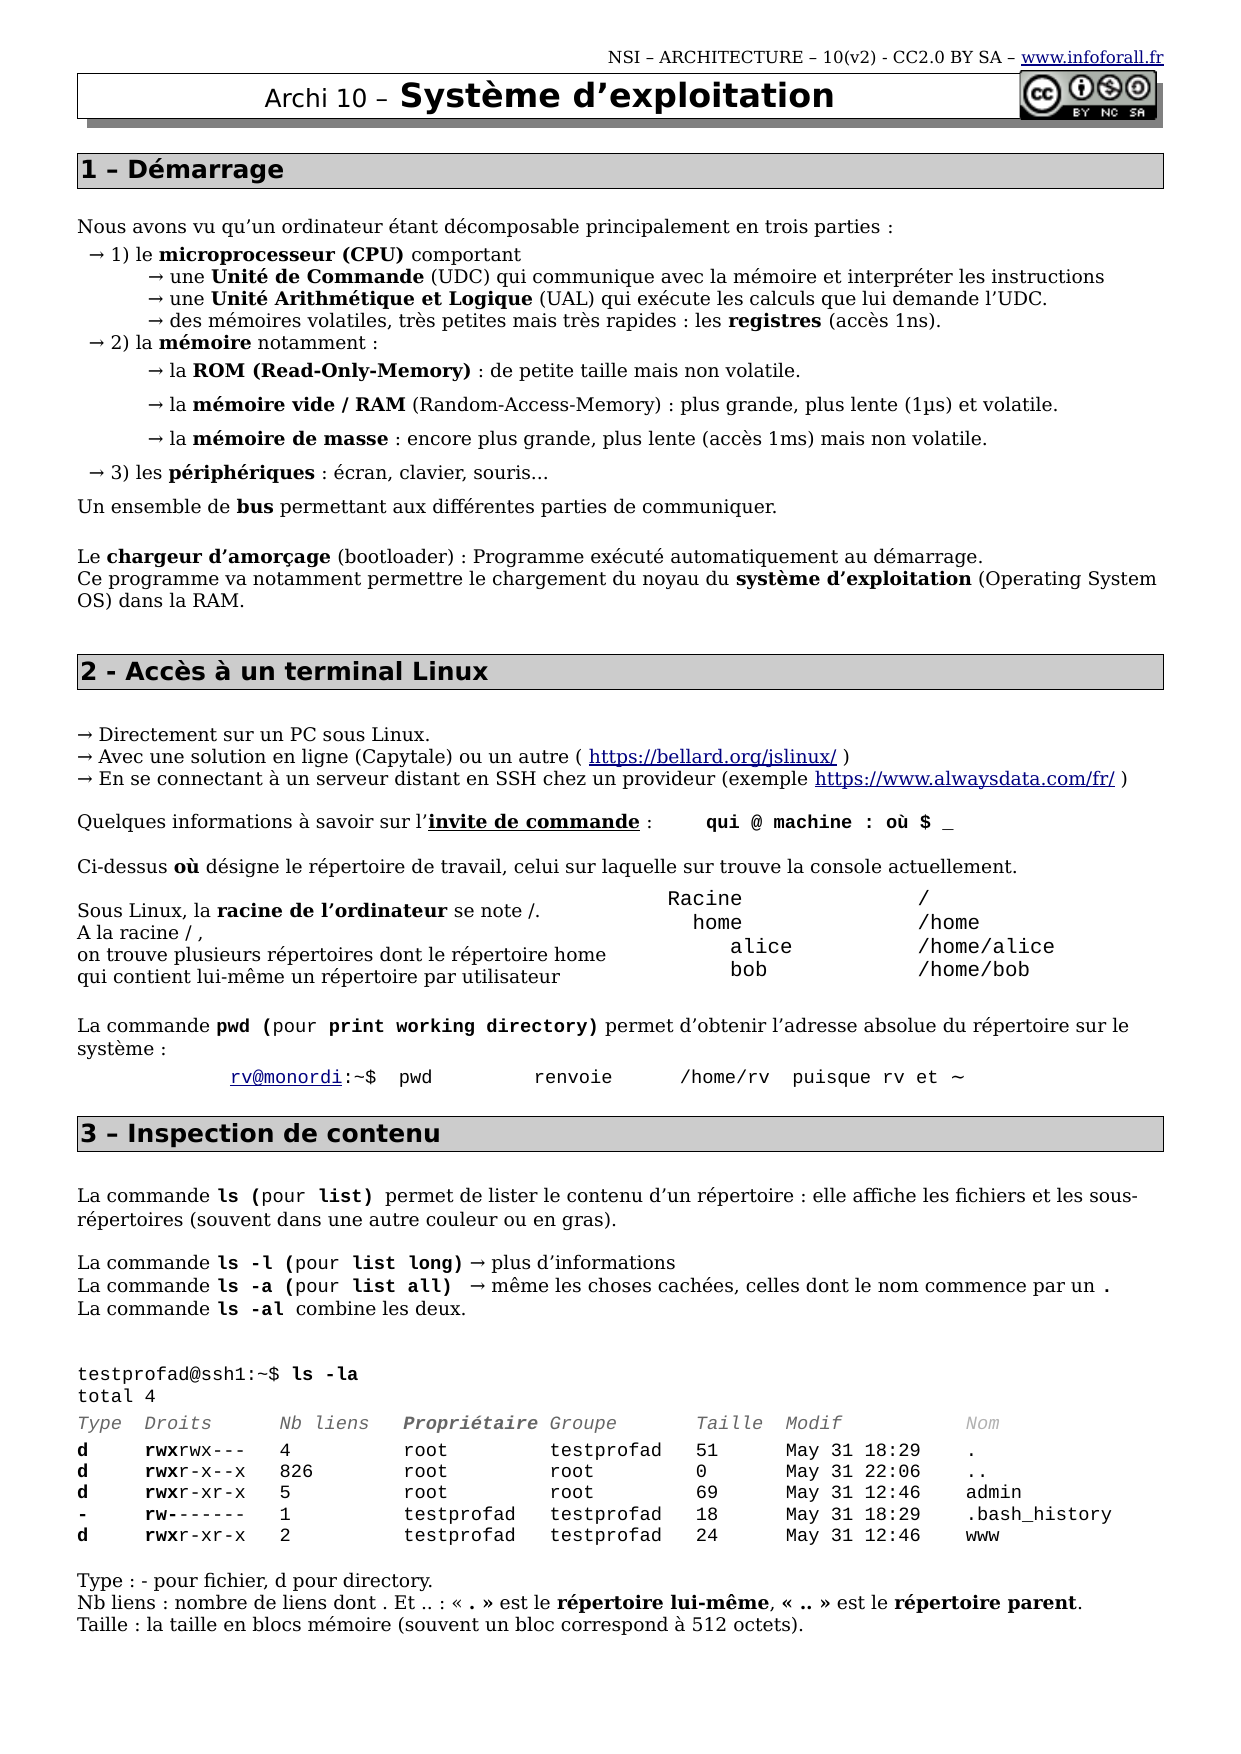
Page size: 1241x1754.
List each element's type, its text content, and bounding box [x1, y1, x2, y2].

text → une Unité Arithmétique et Logique (UAL) qui exécute les calculs que lui demande l’UDC. [89, 288, 1163, 310]
text La commande ls -al combine les deux. [77, 1298, 1163, 1321]
picture [1019, 70, 1157, 120]
text → Avec une solution en ligne (Capytale) ou un autre ( https://bellard.org/jslinux/ ) [77, 746, 1163, 768]
text → la mémoire de masse : encore plus grande, plus lente (accès 1ms) mais non volatile. [89, 428, 1163, 450]
text on trouve plusieurs répertoires dont le répertoire home [77, 944, 1163, 966]
text - rw------- 1 testprofad testprofad 18 May 31 18:29 .bash_history [77, 1504, 1163, 1526]
text Un ensemble de bus permettant aux différentes parties de communiquer. [77, 496, 1163, 518]
text 1 – Démarrage [78, 154, 1163, 188]
text → une Unité de Commande (UDC) qui communique avec la mémoire et interpréter les instructions [77, 266, 1163, 288]
text → Directement sur un PC sous Linux. [77, 724, 1163, 746]
text La commande ls (pour list) permet de lister le contenu d’un répertoire : elle affiche les fichiers et les sous-répertoires (souvent dans une autre couleur ou en gras). [77, 1186, 1163, 1230]
text Nb liens : nombre de liens dont . Et .. : « . » est le répertoire lui-même, « .. » est le répertoire parent. [77, 1592, 1163, 1614]
text → 2) la mémoire notamment : [89, 332, 1163, 354]
text Type : - pour fichier, d pour directory. [77, 1570, 1163, 1592]
text Le chargeur d’amorçage (bootloader) : Programme exécuté automatiquement au démarrage. [77, 546, 1163, 568]
text Quelques informations à savoir sur l’invite de commande : qui @ machine : où $ _ [77, 811, 1163, 834]
text testprofad@ssh1:~$ ls -la [77, 1365, 1163, 1386]
text → 1) le microprocesseur (CPU) comportant [77, 243, 1163, 266]
text → des mémoires volatiles, très petites mais très rapides : les registres (accès 1ns). [89, 310, 1163, 332]
text d rwxrwx--- 4 root testprofad 51 May 31 18:29 . [77, 1441, 1163, 1462]
text rv@monordi:~$ pwd renvoie /home/rv puisque rv et ~ [77, 1066, 1163, 1089]
text Ce programme va notamment permettre le chargement du noyau du système d’exploitation (Operating System OS) dans la RAM. [77, 568, 1163, 612]
text → 3) les périphériques : écran, clavier, souris... [77, 462, 1163, 484]
text qui contient lui-même un répertoire par utilisateur [77, 966, 1163, 987]
text Nous avons vu qu’un ordinateur étant décomposable principalement en trois parties : [77, 216, 1163, 237]
text Ci-dessus où désigne le répertoire de travail, celui sur laquelle sur trouve la console actuellement. [77, 856, 1163, 878]
text Archi 10 – Système d’exploitation [78, 74, 1019, 118]
text A la racine / , [77, 922, 1163, 944]
text Taille : la taille en blocs mémoire (souvent un bloc correspond à 512 octets). [77, 1614, 1163, 1636]
text d rwxr-x--x 826 root root 0 May 31 22:06 .. [77, 1462, 1163, 1483]
text Type Droits Nb liens Propriétaire Groupe Taille Modif Nom [77, 1413, 1163, 1435]
text total 4 [77, 1386, 1163, 1408]
subtitle 3 – Inspection de contenu [78, 1117, 1163, 1151]
text d rwxr-xr-x 5 root root 69 May 31 12:46 admin [77, 1483, 1163, 1504]
text Sous Linux, la racine de l’ordinateur se note /. [77, 900, 1163, 922]
text → la mémoire vide / RAM (Random-Access-Memory) : plus grande, plus lente (1µs) et volatile. [89, 394, 1163, 416]
text NSI – ARCHITECTURE – 10(v2) - CC2.0 BY SA – www.infoforall.fr [77, 48, 1163, 67]
subtitle 2 - Accès à un terminal Linux [78, 655, 1163, 689]
text → En se connectant à un serveur distant en SSH chez un provideur (exemple https://www.alwaysdata.com/fr/ ) [77, 768, 1163, 789]
text → la ROM (Read-Only-Memory) : de petite taille mais non volatile. [89, 360, 1163, 382]
text La commande ls -l (pour list long) → plus d’informations [77, 1252, 1163, 1275]
text La commande ls -a (pour list all) → même les choses cachées, celles dont le nom commence par un . [77, 1275, 1163, 1298]
text d rwxr-xr-x 2 testprofad testprofad 24 May 31 12:46 www [77, 1526, 1163, 1547]
text La commande pwd (pour print working directory) permet d’obtenir l’adresse absolue du répertoire sur le système : [77, 1009, 1163, 1060]
